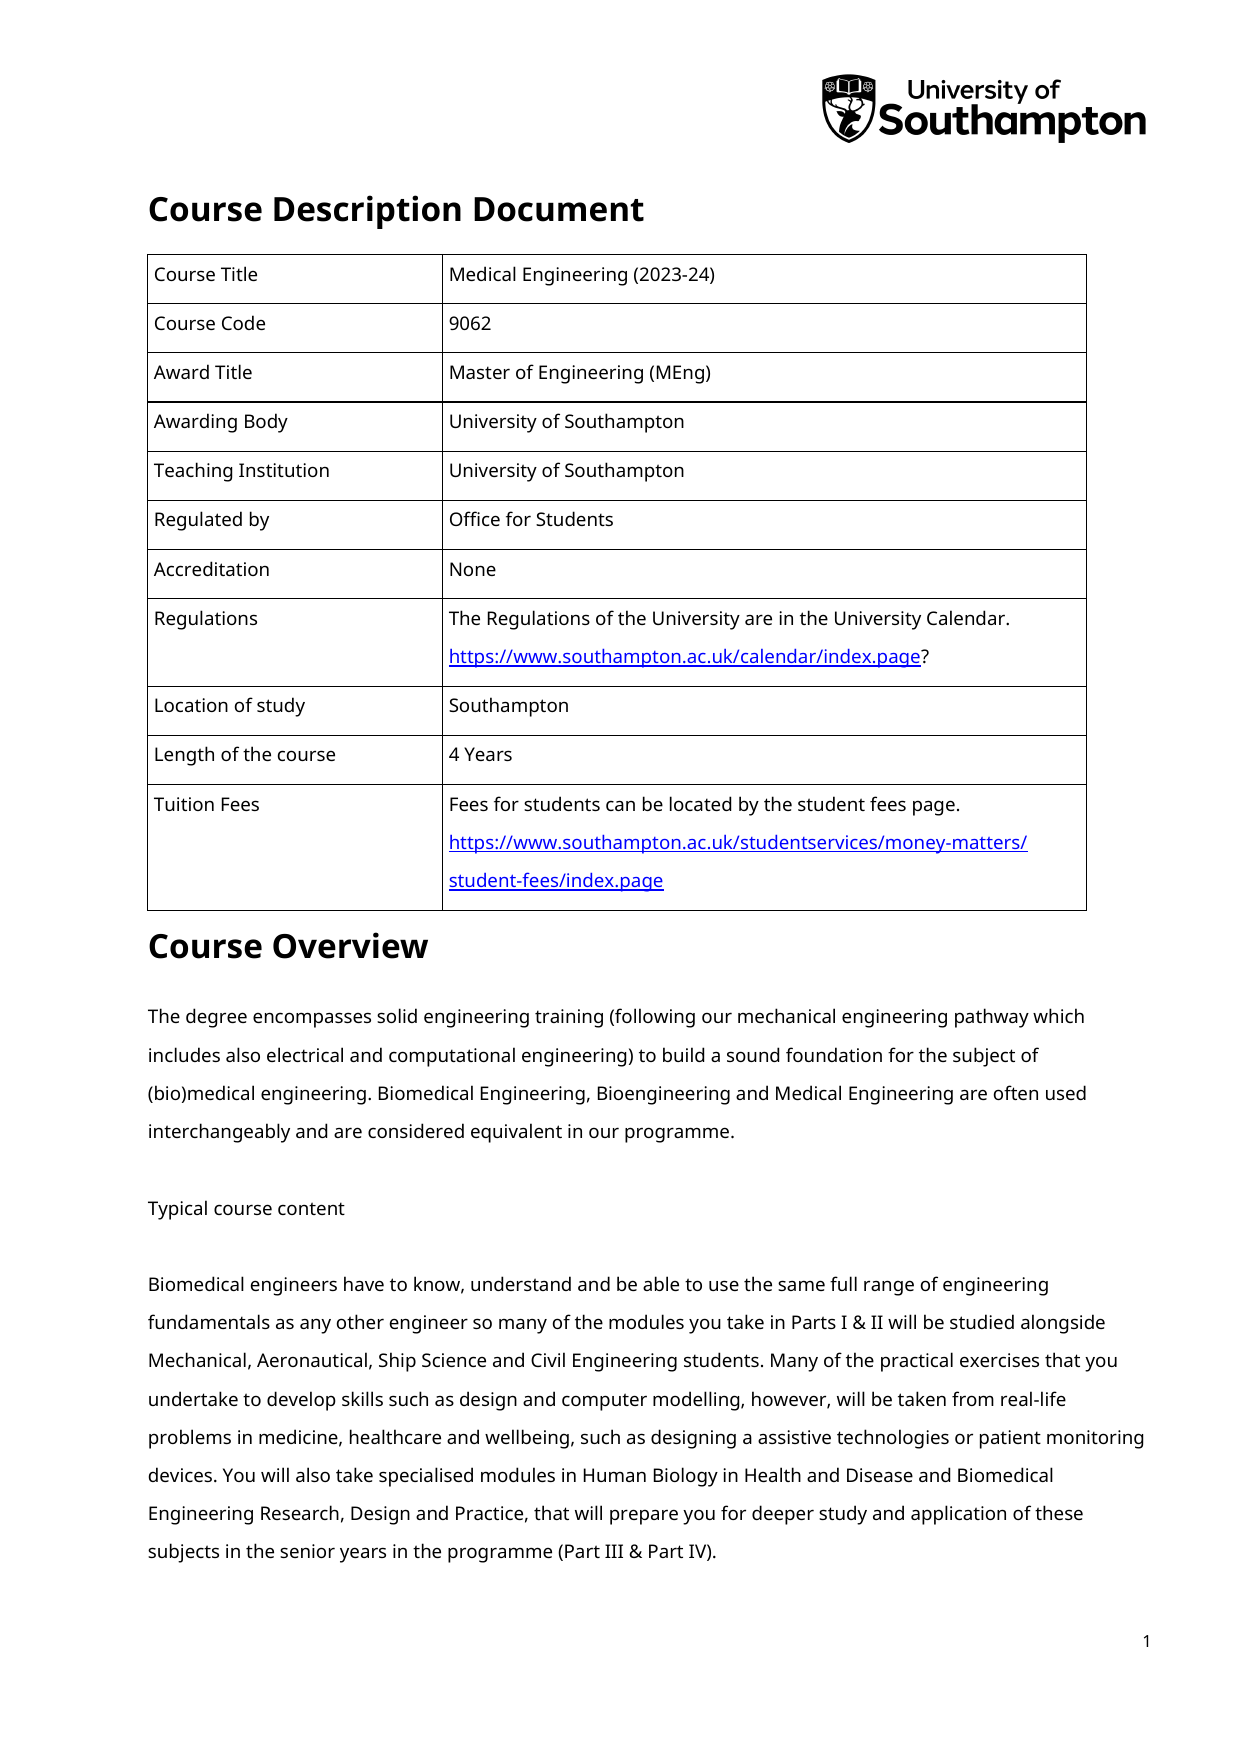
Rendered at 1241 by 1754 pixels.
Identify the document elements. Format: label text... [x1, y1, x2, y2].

text The degree encompasses solid engineering training (following our mechanical engineering pathway which includes also electrical and computational engineering) to build a sound foundation for the subject of (bio)medical engineering. Biomedical Engineering, Bioengineering and Medical Engineering are often used interchangeably and are considered equivalent in our programme. Typical course content Biomedical engineers have to know, understand and be able to use the same full range of engineering fundamentals as any other engineer so many of the modules you take in Parts I & II will be studied alongside Mechanical, Aeronautical, Ship Science and Civil Engineering students. Many of the practical exercises that you undertake to develop skills such as design and computer modelling, however, will be taken from real-life problems in medicine, healthcare and wellbeing, such as designing a assistive technologies or patient monitoring devices. You will also take specialised modules in Human Biology in Health and Disease and Biomedical Engineering Research, Design and Practice, that will prepare you for deeper study and application of these subjects in the senior years in the programme (Part III & Part IV). [148, 1004, 1145, 1603]
table_cell Tuition Fees [148, 785, 442, 909]
table_cell Course Code [148, 304, 442, 352]
table_cell Master of Engineering (MEng) [443, 353, 1086, 401]
table_cell Office for Students [443, 501, 1086, 549]
subtitle Course Overview [148, 923, 1152, 968]
table_cell Length of the course [148, 736, 442, 784]
table_cell Regulations [148, 599, 442, 686]
table_cell Accreditation [148, 550, 442, 598]
table_cell 9062 [443, 304, 1086, 352]
table_cell Fees for students can be located by the student fees page. https://www.southampton.ac.uk/studentservices/money-matters/student-fees/index.page [443, 785, 1086, 909]
table_cell University of Southampton [443, 452, 1086, 500]
table_cell Teaching Institution [148, 452, 442, 500]
table_header Medical Engineering (2023-24) [443, 255, 1086, 303]
table_cell University of Southampton [443, 403, 1086, 451]
table_cell Southampton [443, 687, 1086, 735]
table_cell Award Title [148, 353, 442, 401]
table_cell Regulated by [148, 501, 442, 549]
table_cell Awarding Body [148, 403, 442, 451]
table_header Course Title [148, 255, 442, 303]
table_cell None [443, 550, 1086, 598]
table_cell The Regulations of the University are in the University Calendar. https://www.southampton.ac.uk/calendar/index.page? [443, 599, 1086, 686]
subtitle Course Description Document [148, 186, 1152, 231]
table_cell Location of study [148, 687, 442, 735]
table_cell 4 Years [443, 736, 1086, 784]
